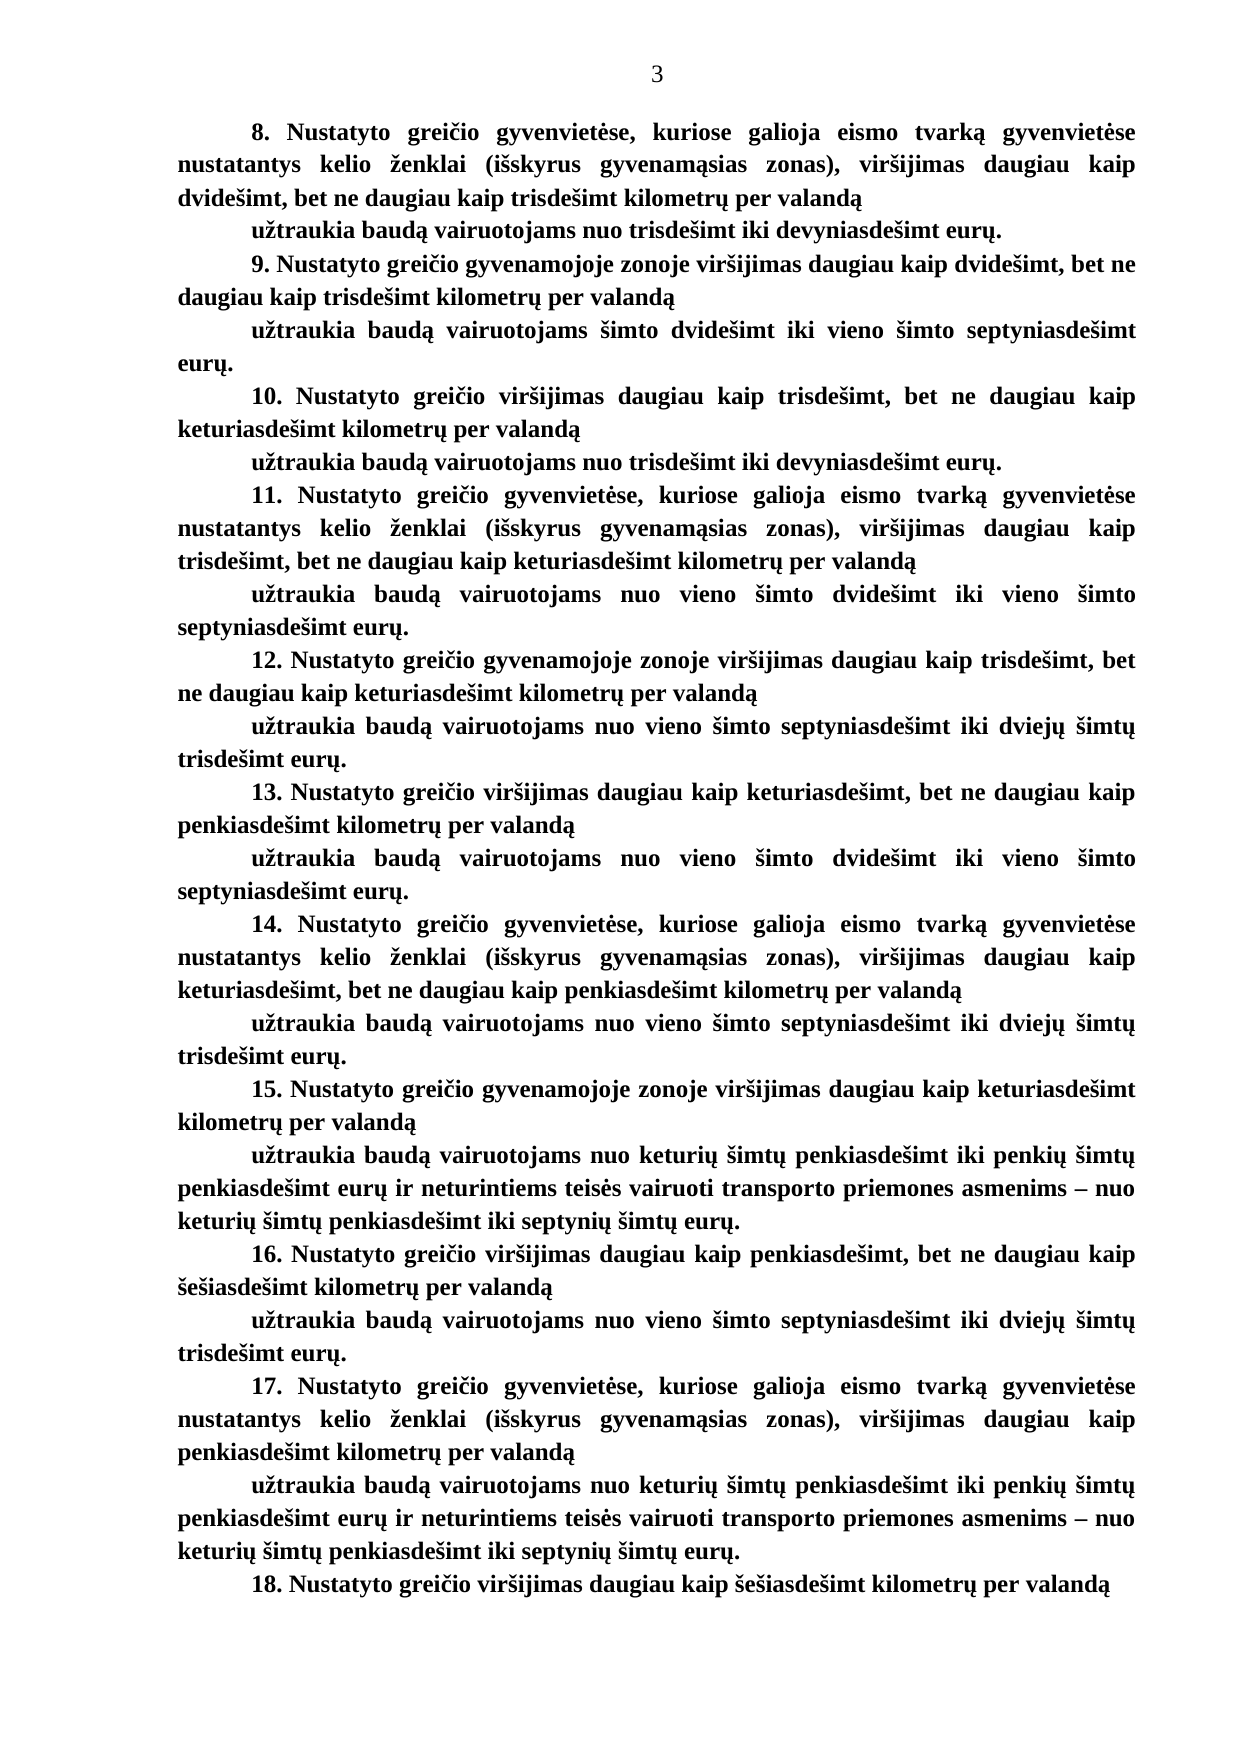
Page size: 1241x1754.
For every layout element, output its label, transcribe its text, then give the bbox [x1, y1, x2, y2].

text užtraukia baudą vairuotojams nuo trisdešimt iki devyniasdešimt eurų. [177, 216, 1137, 244]
text 11. Nustatyto greičio gyvenvietėse, kuriose galioja eismo tvarką gyvenvietėse nustatantys kelio ženklai (išskyrus gyvenamąsias zonas), viršijimas daugiau kaip trisdešimt, bet ne daugiau kaip keturiasdešimt kilometrų per valandą [177, 480, 1137, 574]
text užtraukia baudą vairuotojams nuo keturių šimtų penkiasdešimt iki penkių šimtų penkiasdešimt eurų ir neturintiems teisės vairuoti transporto priemones asmenims – nuo keturių šimtų penkiasdešimt iki septynių šimtų eurų. [177, 1140, 1137, 1235]
text 12. Nustatyto greičio gyvenamojoje zonoje viršijimas daugiau kaip trisdešimt, bet ne daugiau kaip keturiasdešimt kilometrų per valandą [177, 645, 1137, 707]
text 17. Nustatyto greičio gyvenvietėse, kuriose galioja eismo tvarką gyvenvietėse nustatantys kelio ženklai (išskyrus gyvenamąsias zonas), viršijimas daugiau kaip penkiasdešimt kilometrų per valandą [177, 1371, 1137, 1466]
text 15. Nustatyto greičio gyvenamojoje zonoje viršijimas daugiau kaip keturiasdešimt kilometrų per valandą [177, 1074, 1137, 1136]
text 13. Nustatyto greičio viršijimas daugiau kaip keturiasdešimt, bet ne daugiau kaip penkiasdešimt kilometrų per valandą [177, 777, 1137, 839]
text užtraukia baudą vairuotojams nuo trisdešimt iki devyniasdešimt eurų. [177, 447, 1137, 476]
text 16. Nustatyto greičio viršijimas daugiau kaip penkiasdešimt, bet ne daugiau kaip šešiasdešimt kilometrų per valandą [177, 1239, 1137, 1301]
text 10. Nustatyto greičio viršijimas daugiau kaip trisdešimt, bet ne daugiau kaip keturiasdešimt kilometrų per valandą [177, 381, 1137, 442]
text 14. Nustatyto greičio gyvenvietėse, kuriose galioja eismo tvarką gyvenvietėse nustatantys kelio ženklai (išskyrus gyvenamąsias zonas), viršijimas daugiau kaip keturiasdešimt, bet ne daugiau kaip penkiasdešimt kilometrų per valandą [177, 909, 1137, 1004]
text užtraukia baudą vairuotojams nuo vieno šimto septyniasdešimt iki dviejų šimtų trisdešimt eurų. [177, 1008, 1137, 1070]
text užtraukia baudą vairuotojams nuo vieno šimto dvidešimt iki vieno šimto septyniasdešimt eurų. [177, 579, 1137, 641]
text 18. Nustatyto greičio viršijimas daugiau kaip šešiasdešimt kilometrų per valandą [177, 1569, 1137, 1598]
text užtraukia baudą vairuotojams šimto dvidešimt iki vieno šimto septyniasdešimt eurų. [177, 315, 1137, 376]
text užtraukia baudą vairuotojams nuo vieno šimto septyniasdešimt iki dviejų šimtų trisdešimt eurų. [177, 1305, 1137, 1367]
text 8. Nustatyto greičio gyvenvietėse, kuriose galioja eismo tvarką gyvenvietėse nustatantys kelio ženklai (išskyrus gyvenamąsias zonas), viršijimas daugiau kaip dvidešimt, bet ne daugiau kaip trisdešimt kilometrų per valandą [177, 117, 1137, 211]
text užtraukia baudą vairuotojams nuo vieno šimto dvidešimt iki vieno šimto septyniasdešimt eurų. [177, 843, 1137, 905]
text užtraukia baudą vairuotojams nuo vieno šimto septyniasdešimt iki dviejų šimtų trisdešimt eurų. [177, 711, 1137, 773]
text 9. Nustatyto greičio gyvenamojoje zonoje viršijimas daugiau kaip dvidešimt, bet ne daugiau kaip trisdešimt kilometrų per valandą [177, 249, 1137, 310]
text užtraukia baudą vairuotojams nuo keturių šimtų penkiasdešimt iki penkių šimtų penkiasdešimt eurų ir neturintiems teisės vairuoti transporto priemones asmenims – nuo keturių šimtų penkiasdešimt iki septynių šimtų eurų. [177, 1470, 1137, 1565]
